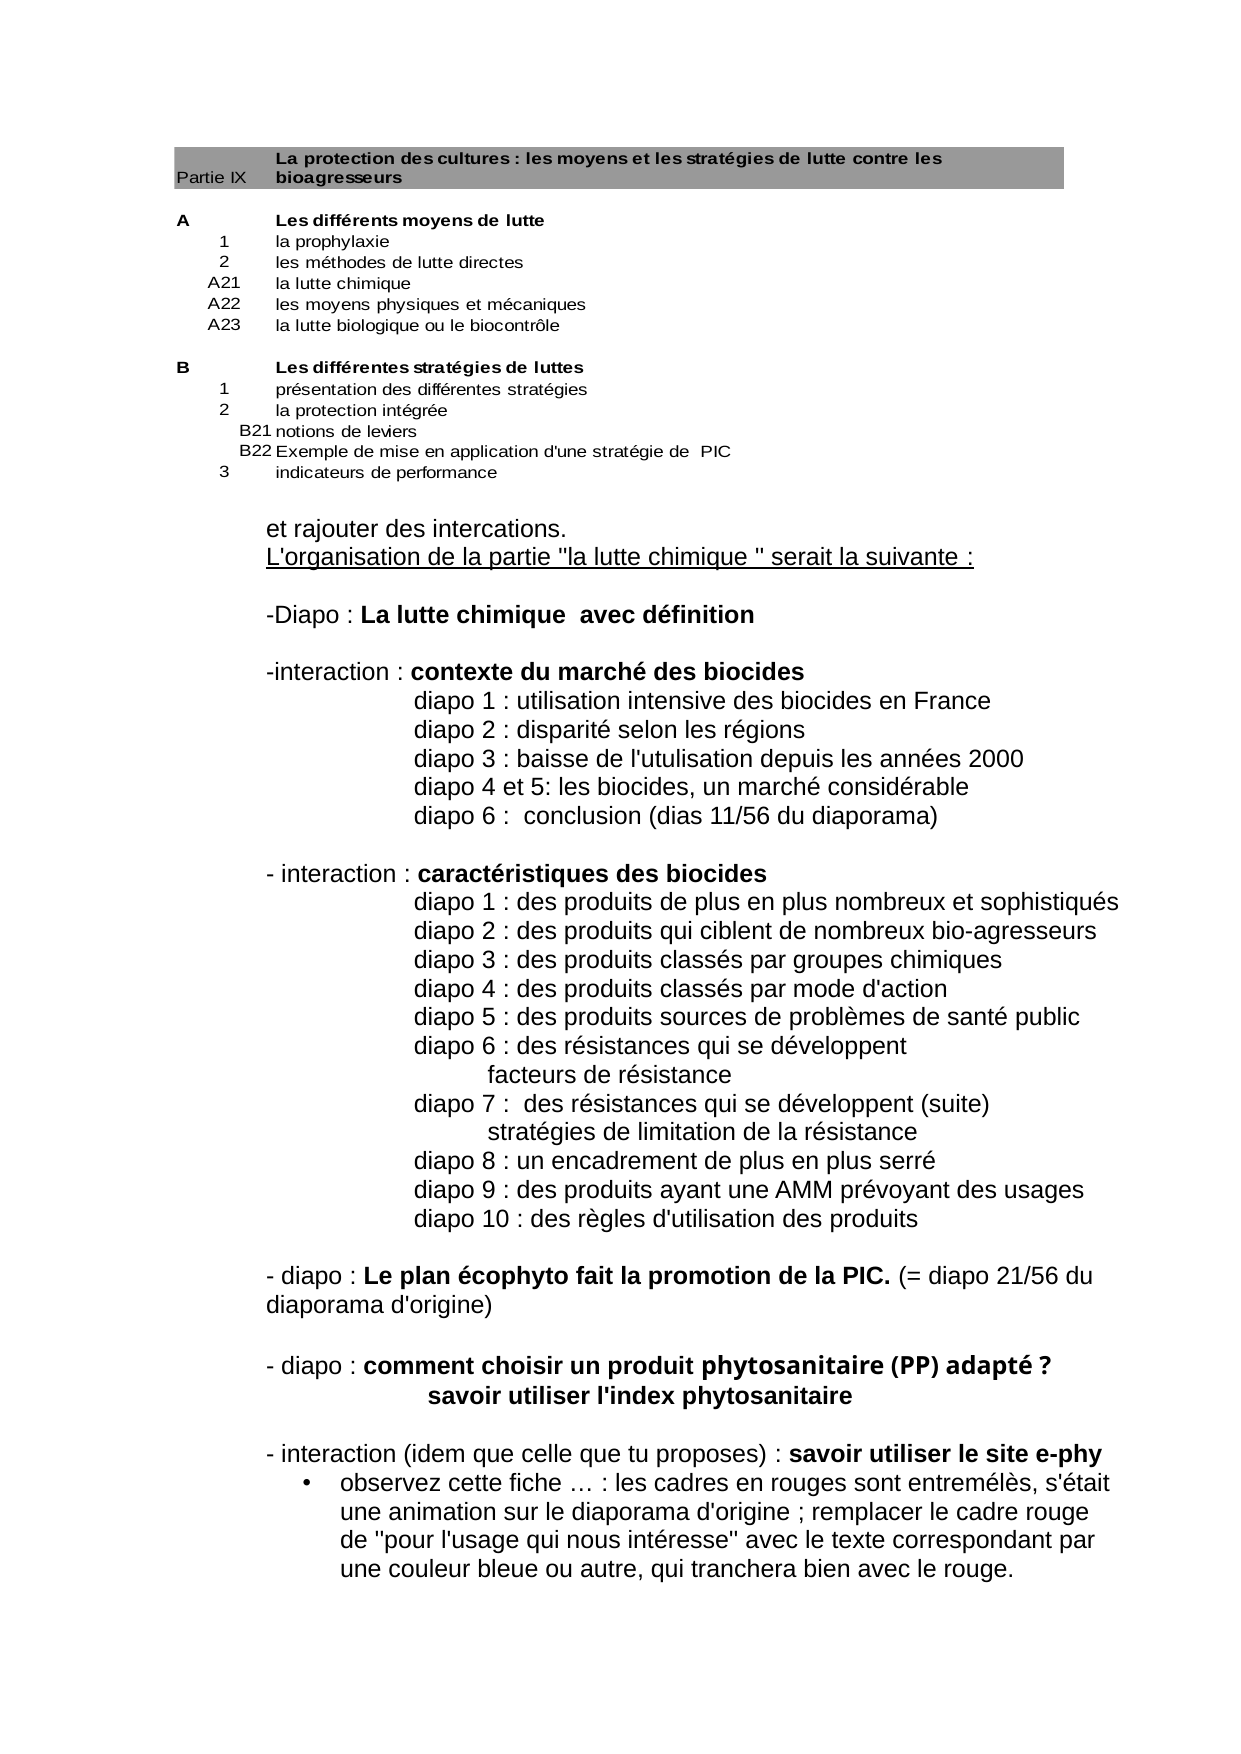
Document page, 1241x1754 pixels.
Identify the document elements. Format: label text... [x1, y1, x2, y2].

list diapo 6 : conclusion (dias 11/56 du diaporama) [376, 801, 1122, 830]
text facteurs de résistance [487, 1060, 1122, 1088]
text diapo 6 : des résistances qui se développent [413, 1031, 1122, 1060]
list diapo 3 : baisse de l'utulisation depuis les années 2000 [376, 743, 1122, 772]
text diapo 5 : des produits sources de problèmes de santé public [413, 1002, 1122, 1031]
list diapo 1 : utilisation intensive des biocides en France [376, 686, 1122, 715]
text diapo 9 : des produits ayant une AMM prévoyant des usages [413, 1175, 1122, 1203]
text et rajouter des intercations. [266, 513, 1122, 542]
text diapo 10 : des règles d'utilisation des produits [413, 1203, 1122, 1232]
text diapo 2 : des produits qui ciblent de nombreux bio-agresseurs [413, 916, 1122, 945]
text diapo 4 : des produits classés par mode d'action [413, 973, 1122, 1002]
text -interaction : contexte du marché des biocides [266, 657, 1122, 686]
text diapo 3 : des produits classés par groupes chimiques [413, 945, 1122, 973]
list - interaction (idem que celle que tu proposes) : savoir utiliser le site e-phy [228, 1439, 1122, 1468]
list diapo 2 : disparité selon les régions [376, 715, 1122, 743]
text diapo 7 : des résistances qui se développent (suite) [413, 1088, 1122, 1117]
text -Diapo : La lutte chimique avec définition [266, 600, 1122, 628]
text diapo 1 : des produits de plus en plus nombreux et sophistiqués [413, 887, 1122, 916]
list diapo 4 et 5: les biocides, un marché considérable [376, 772, 1122, 801]
list - diapo : Le plan écophyto fait la promotion de la PIC. (= diapo 21/56 du diaporama d'origine) [228, 1261, 1122, 1318]
list - diapo : comment choisir un produit phytosanitaire (PP) adapté ? [228, 1347, 1122, 1381]
text stratégies de limitation de la résistance [487, 1117, 1122, 1146]
text L'organisation de la partie ''la lutte chimique '' serait la suivante : [266, 542, 1122, 571]
list observez cette fiche … : les cadres en rouges sont entremélès, s'était une animation sur le diaporama d'origine ; remplacer le cadre rouge de ''pour l'usage qui nous intéresse'' avec le texte correspondant par une couleur bleue ou autre, qui tranchera bien avec le rouge. [302, 1468, 1122, 1583]
list savoir utiliser l'index phytosanitaire [376, 1381, 1122, 1410]
text - interaction : caractéristiques des biocides [266, 858, 1122, 887]
text diapo 8 : un encadrement de plus en plus serré [413, 1146, 1122, 1175]
